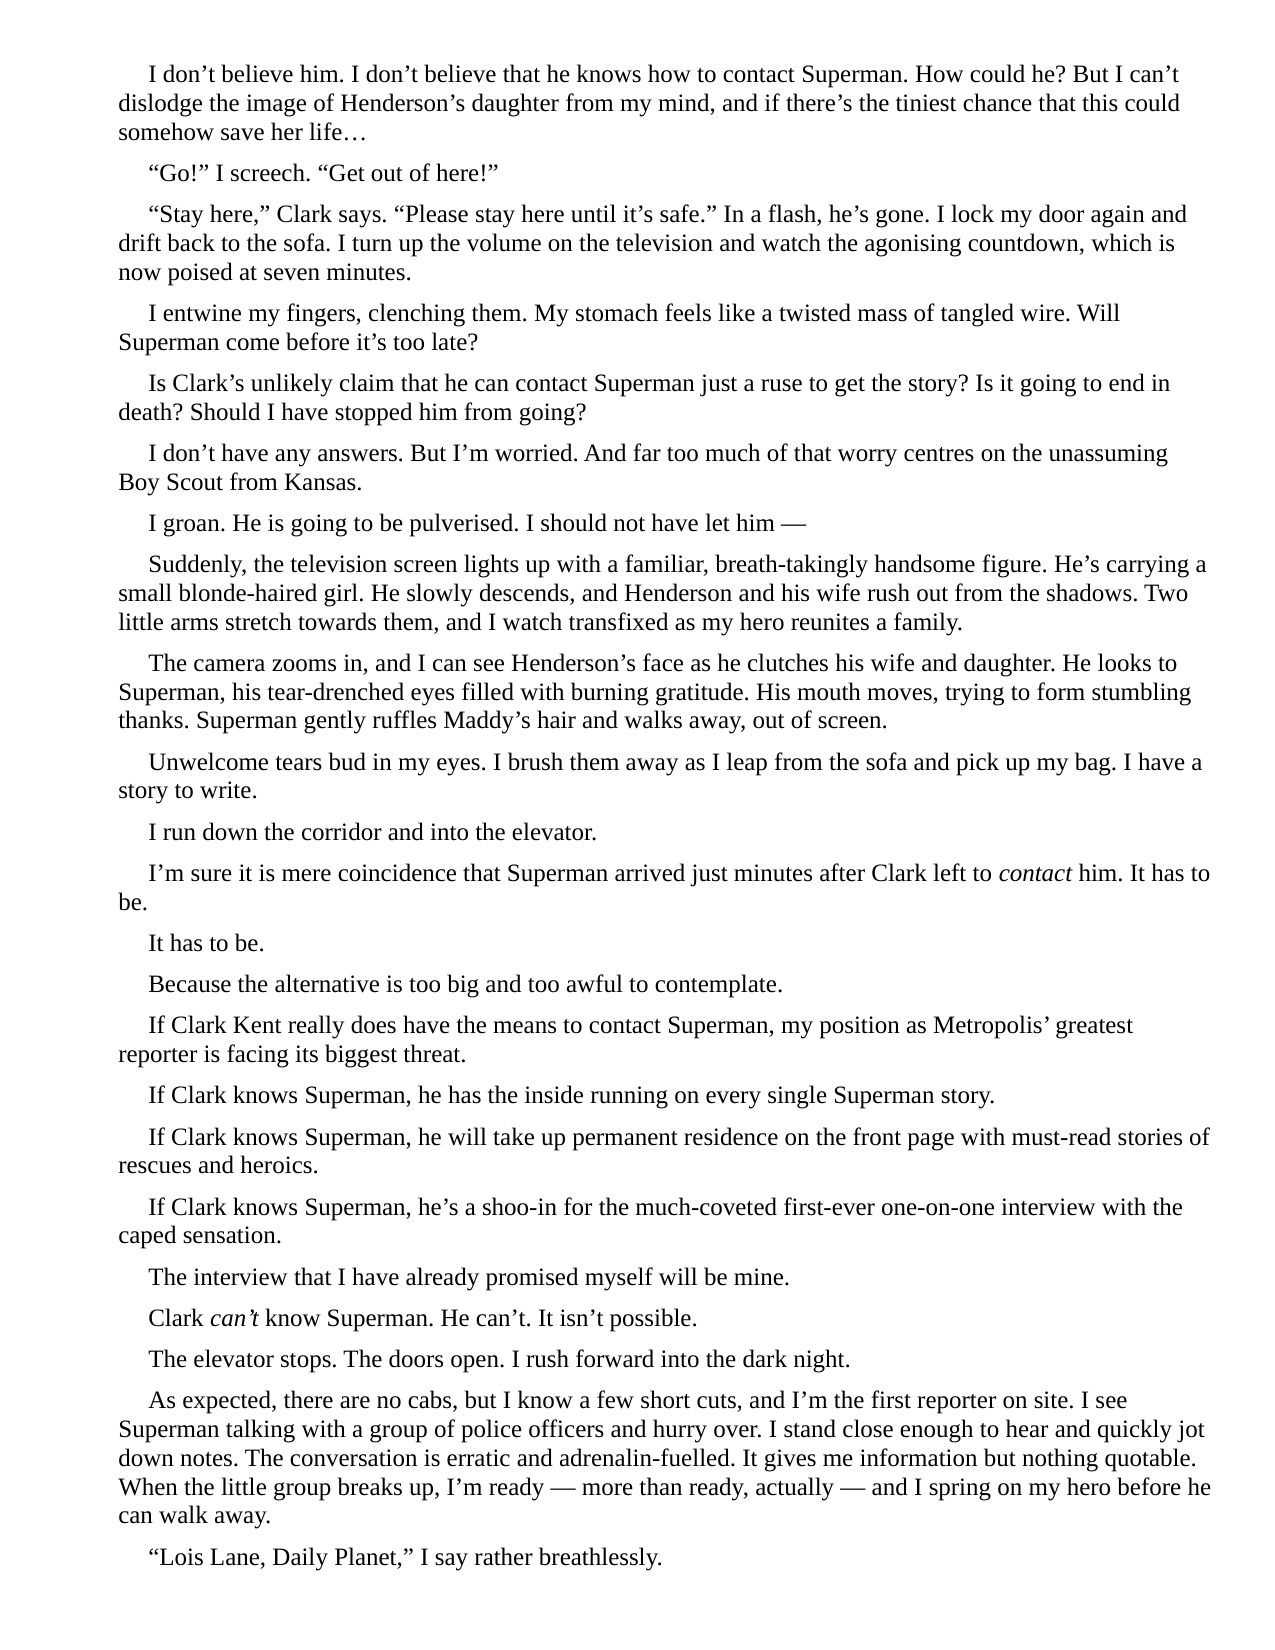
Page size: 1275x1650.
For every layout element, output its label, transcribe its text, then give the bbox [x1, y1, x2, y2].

text I don’t believe him. I don’t believe that he knows how to contact Superman. How could he? But I can’t dislodge the image of Henderson’s daughter from my mind, and if there’s the tiniest chance that this could somehow save her life… [118, 59, 1216, 145]
text I’m sure it is mere coincidence that Superman arrived just minutes after Clark left to contact him. It has to be. [118, 858, 1216, 915]
text “Go!” I screech. “Get out of here!” [118, 158, 1216, 187]
text As expected, there are no cabs, but I know a few short cuts, and I’m the first reporter on site. I see Superman talking with a group of police officers and hurry over. I stand close enough to hear and quickly jot down notes. The conversation is erratic and adrenalin-fuelled. It gives me information but nothing quotable. When the little group breaks up, I’m ready — more than ready, actually — and I spring on my hero before he can walk away. [118, 1385, 1216, 1529]
text The elevator stops. The doors open. I rush forward into the dark night. [118, 1344, 1216, 1373]
text Clark can’t know Superman. He can’t. It isn’t possible. [118, 1303, 1216, 1332]
text “Stay here,” Clark says. “Please stay here until it’s safe.” In a flash, he’s gone. I lock my door again and drift back to the sofa. I turn up the volume on the television and watch the agonising countdown, which is now poised at seven minutes. [118, 199, 1216, 285]
text I entwine my fingers, clenching them. My stomach feels like a twisted mass of tangled wire. Will Superman come before it’s too late? [118, 298, 1216, 355]
text I don’t have any answers. But I’m worried. And far too much of that worry centres on the unassuming Boy Scout from Kansas. [118, 438, 1216, 495]
text The interview that I have already promised myself will be mine. [118, 1262, 1216, 1290]
text It has to be. [118, 928, 1216, 957]
text “Lois Lane, Daily Planet,” I say rather breathlessly. [118, 1542, 1216, 1570]
text Because the alternative is too big and too awful to contemplate. [118, 969, 1216, 998]
text I groan. He is going to be pulverised. I should not have let him — [118, 508, 1216, 537]
text If Clark knows Superman, he’s a shoo-in for the much-coveted first-ever one-on-one interview with the caped sensation. [118, 1192, 1216, 1249]
text If Clark Kent really does have the means to contact Superman, my position as Metropolis’ greatest reporter is facing its biggest threat. [118, 1010, 1216, 1068]
text If Clark knows Superman, he will take up permanent residence on the front page with must-read stories of rescues and heroics. [118, 1122, 1216, 1179]
text The camera zooms in, and I can see Henderson’s face as he clutches his wife and daughter. He looks to Superman, his tear-drenched eyes filled with burning gratitude. His mouth moves, trying to form stumbling thanks. Superman gently ruffles Maddy’s hair and walks away, out of screen. [118, 648, 1216, 734]
text I run down the corridor and into the elevator. [118, 817, 1216, 845]
text Is Clark’s unlikely claim that he can contact Superman just a ruse to get the story? Is it going to end in death? Should I have stopped him from going? [118, 368, 1216, 425]
text If Clark knows Superman, he has the inside running on every single Superman story. [118, 1080, 1216, 1109]
text Suddenly, the television screen lights up with a familiar, breath-takingly handsome figure. He’s carrying a small blonde-haired girl. He slowly descends, and Henderson and his wife rush out from the shadows. Two little arms stretch towards them, and I watch transfixed as my hero reunites a family. [118, 549, 1216, 635]
text Unwelcome tears bud in my eyes. I brush them away as I leap from the sofa and pick up my bag. I have a story to write. [118, 747, 1216, 804]
